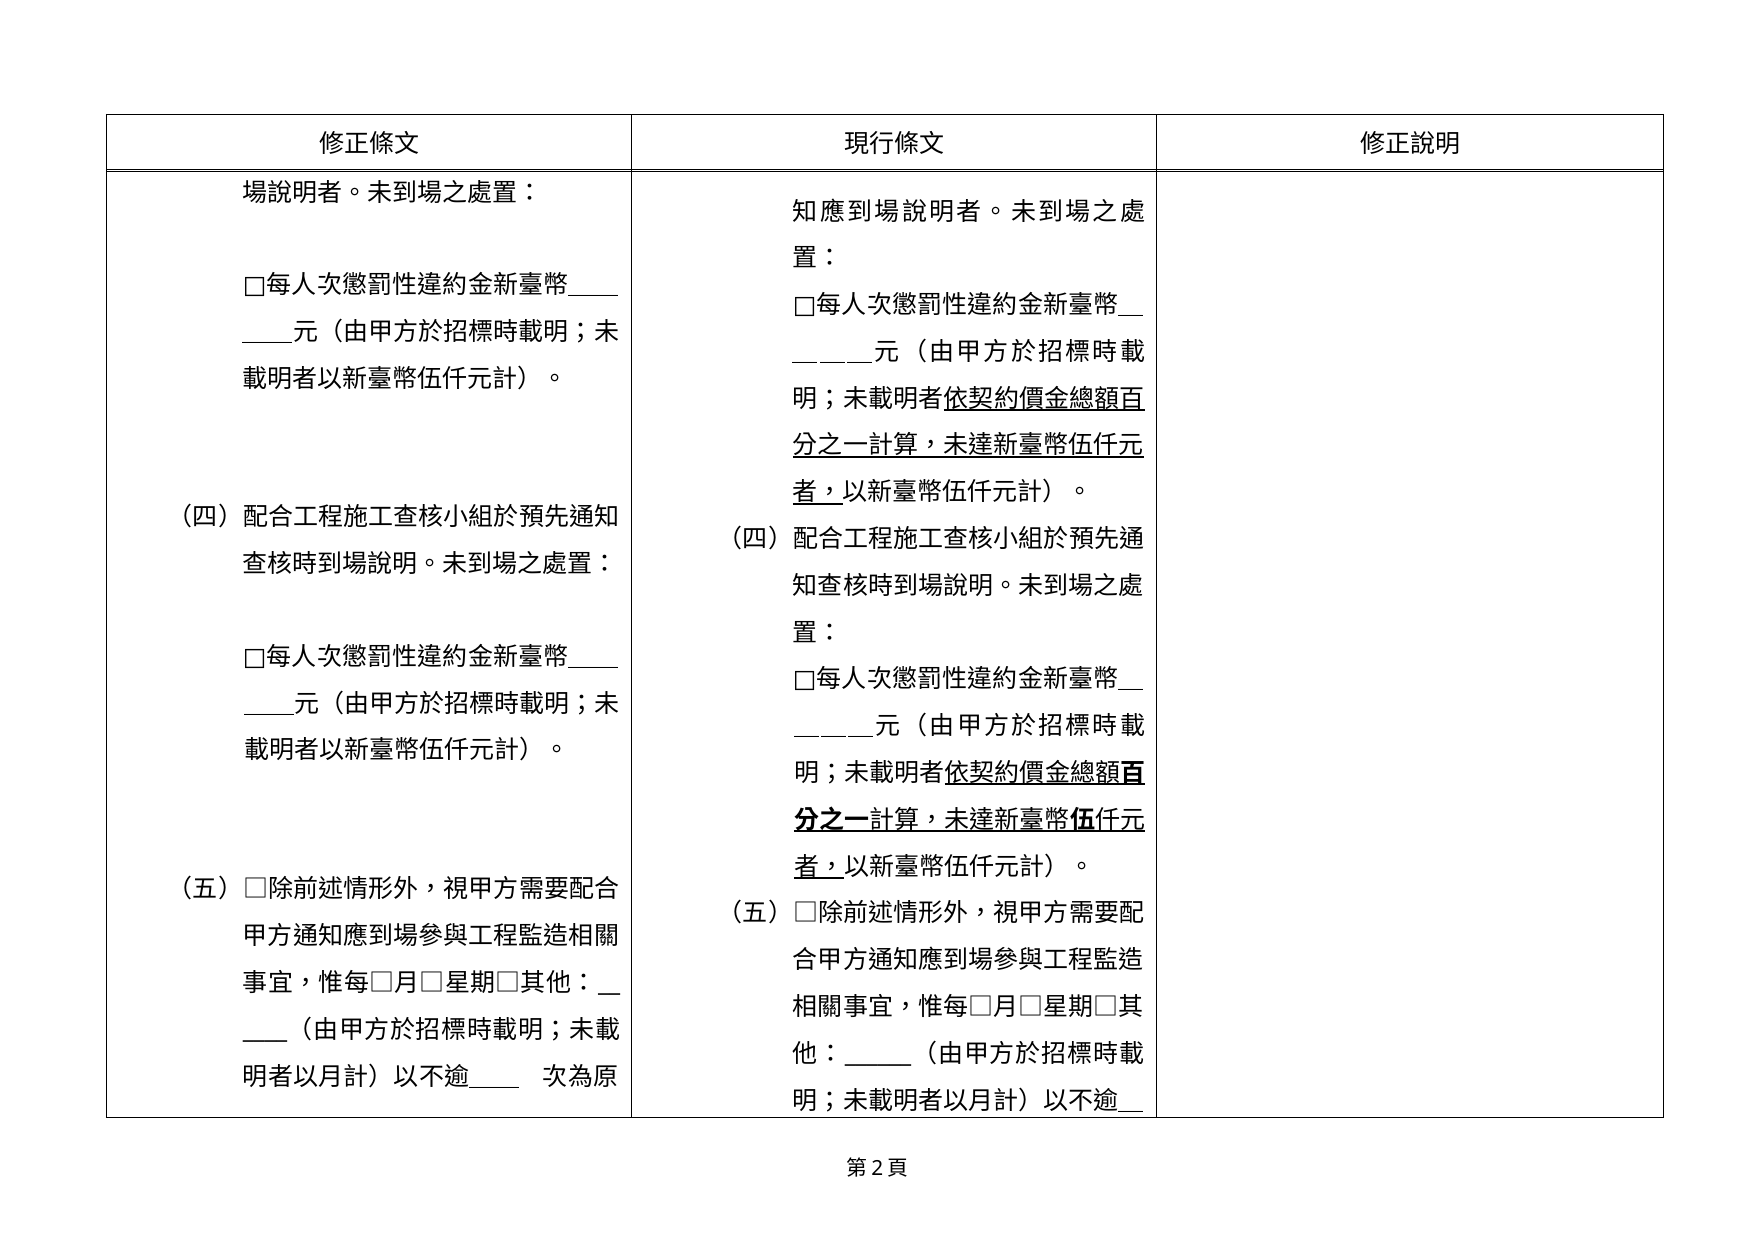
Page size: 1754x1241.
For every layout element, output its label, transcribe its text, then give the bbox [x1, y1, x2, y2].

table_cell 知應到場說明者。未到場之處置： □每人次懲罰性違約金新臺幣＿＿＿＿元（由甲方於招標時載明；未載明者依契約價金總額百分之一計算，未達新臺幣伍仟元者，以新臺幣伍仟元計）。 （四）配合工程施工查核小組於預先通知查核時到場說明。未到場之處置： □每人次懲罰性違約金新臺幣＿＿＿＿元（由甲方於招標時載明；未載明者依契約價金總額百分之一計算，未達新臺幣伍仟元者，以新臺幣伍仟元計）。 （五）□除前述情形外，視甲方需要配合甲方通知應到場參與工程監造相關事宜，惟每□月□星期□其他：______（由甲方於招標時載明；未載明者以月計）以不逾＿ [632, 172, 1156, 1117]
table_header 現行條文 [632, 115, 1156, 168]
table_cell [1157, 172, 1663, 1117]
table_header 修正說明 [1157, 115, 1663, 168]
table_header 修正條文 [107, 115, 631, 168]
table_cell 場說明者。未到場之處置： □每人次懲罰性違約金新臺幣＿＿＿＿元（由甲方於招標時載明；未載明者以新臺幣伍仟元計）。 （四）配合工程施工查核小組於預先通知查核時到場說明。未到場之處置： □每人次懲罰性違約金新臺幣＿＿＿＿元（由甲方於招標時載明；未載明者以新臺幣伍仟元計）。 （五）□除前述情形外，視甲方需要配合甲方通知應到場參與工程監造相關事宜，惟每□月□星期□其他：______（由甲方於招標時載明；未載明者以月計）以不逾＿＿ 次為原 [107, 172, 631, 1117]
